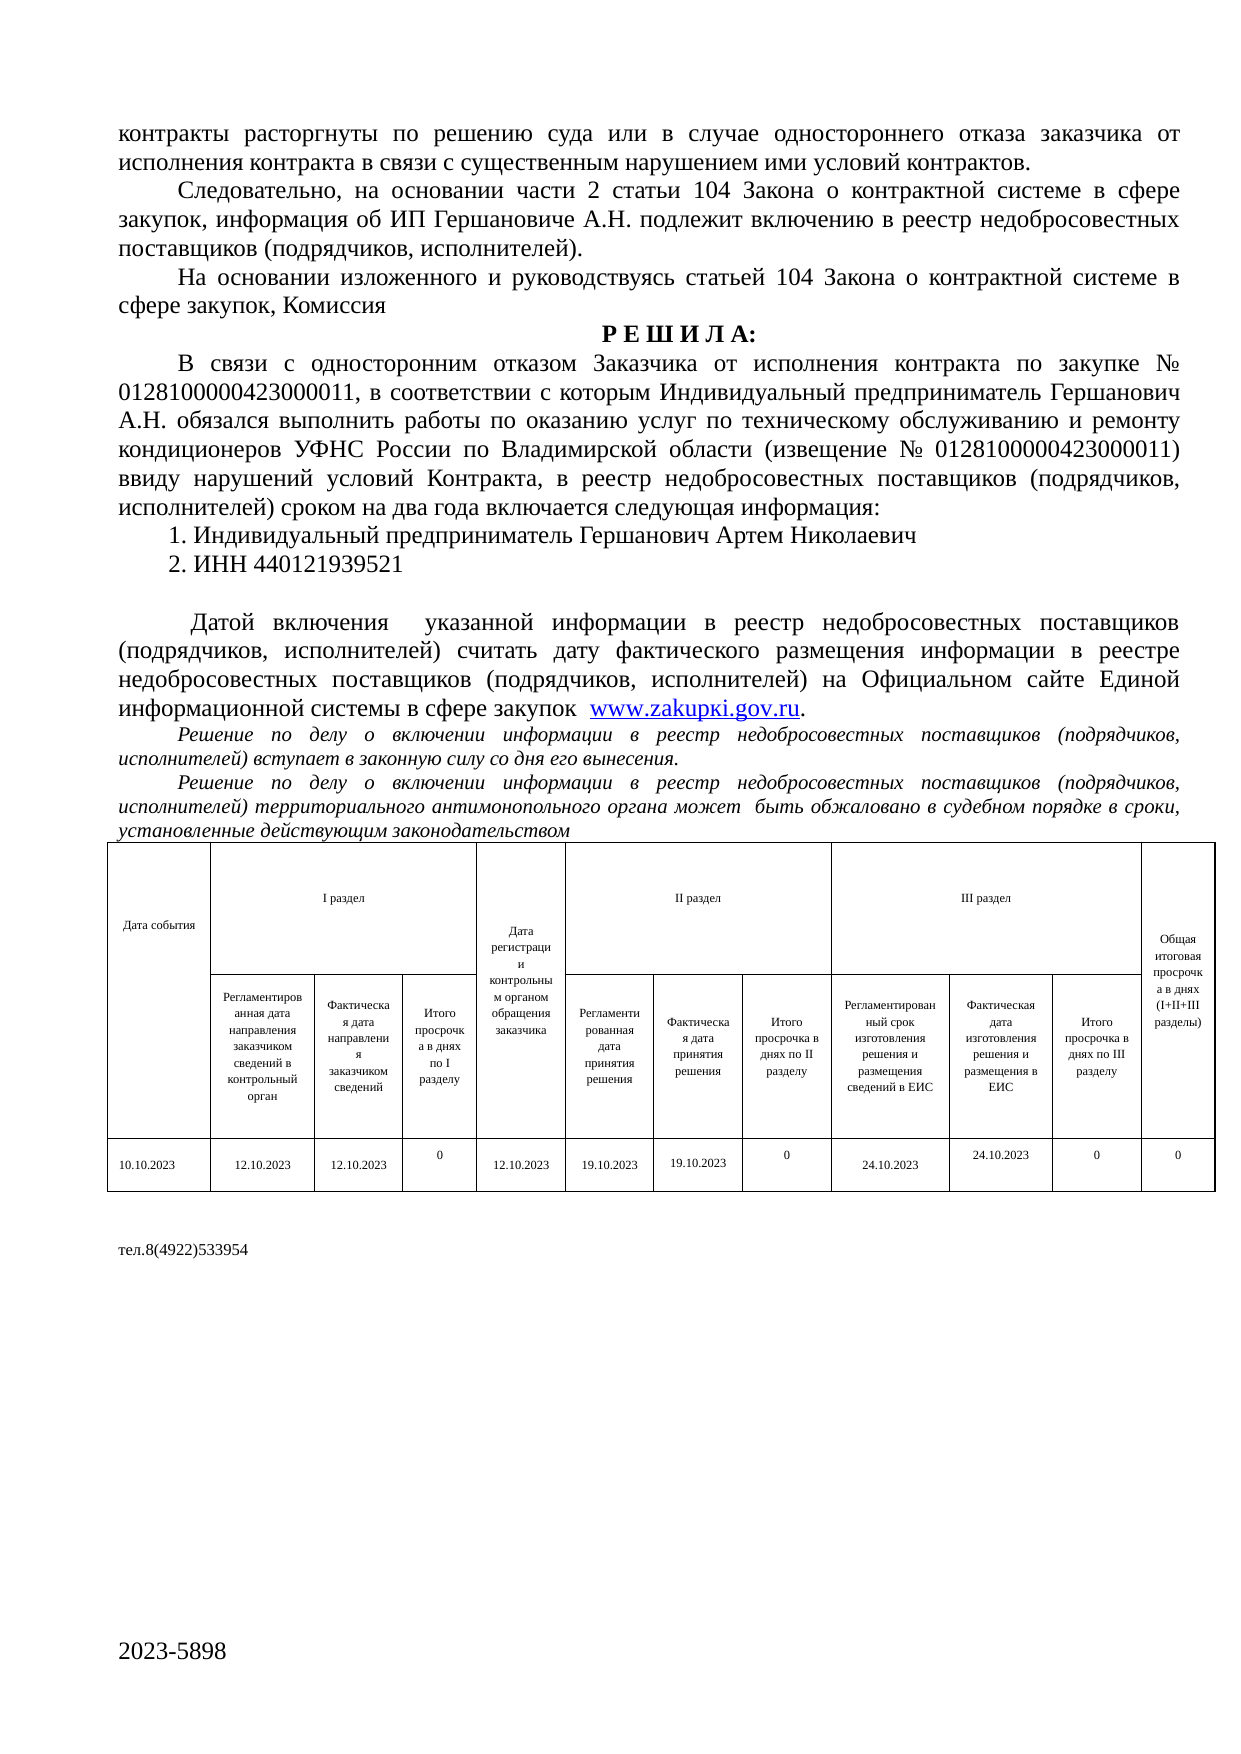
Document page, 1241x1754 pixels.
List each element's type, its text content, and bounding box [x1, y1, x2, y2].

text На основании изложенного и руководствуясь статьей 104 Закона о контрактной системе в сфере закупок, Комиссия [118, 262, 1181, 319]
table_header Общая итоговая просрочка в днях (I+II+III разделы) [1142, 843, 1214, 1138]
text тел.8(4922)533954 [118, 1240, 1181, 1259]
table_cell Итого просрочка в днях по II разделу [743, 975, 831, 1138]
table_cell 19.10.2023 [654, 1139, 742, 1191]
table_cell 24.10.2023 [832, 1139, 949, 1191]
text 1. Индивидуальный предприниматель Гершанович Артем Николаевич [118, 521, 1181, 549]
table_cell 12.10.2023 [477, 1139, 565, 1191]
table_cell Регламентированная дата направления заказчиком сведений в контрольный орган [211, 975, 314, 1138]
table_header III раздел [832, 843, 1141, 974]
text Р Е Ш И Л А: [118, 319, 1181, 348]
text Следовательно, на основании части 2 статьи 104 Закона о контрактной системе в сфере закупок, информация об ИП Гершановиче А.Н. подлежит включению в реестр недобросовестных поставщиков (подрядчиков, исполнителей). [118, 176, 1181, 262]
text Решение по делу о включении информации в реестр недобросовестных поставщиков (подрядчиков, исполнителей) территориального антимонопольного органа может быть обжаловано в судебном порядке в сроки, установленные действующим законодательством [118, 770, 1181, 842]
table_cell 19.10.2023 [566, 1139, 653, 1191]
table_cell 0 [743, 1139, 831, 1191]
text В связи с односторонним отказом Заказчика от исполнения контракта по закупке № 0128100000423000011, в соответствии с которым Индивидуальный предприниматель Гершанович А.Н. обязался выполнить работы по оказанию услуг по техническому обслуживанию и ремонту кондиционеров УФНС России по Владимирской области (извещение № 0128100000423000011) ввиду нарушений условий Контракта, в реестр недобросовестных поставщиков (подрядчиков, исполнителей) сроком на два года включается следующая информация: [118, 348, 1181, 521]
table_cell 0 [1142, 1139, 1214, 1191]
table_cell 12.10.2023 [211, 1139, 314, 1191]
table_header Дата регистрации контрольным органом обращения заказчика [477, 843, 565, 1138]
table_cell Итого просрочка в днях по I разделу [403, 975, 476, 1138]
table_cell 24.10.2023 [950, 1139, 1052, 1191]
table_cell 0 [1053, 1139, 1141, 1191]
table_header Дата события [108, 843, 210, 1138]
table_cell 10.10.2023 [108, 1139, 210, 1191]
table_cell Фактическая дата принятия решения [654, 975, 742, 1138]
table_header II раздел [566, 843, 831, 974]
table_header I раздел [211, 843, 476, 974]
text 2. ИНН 440121939521 [118, 549, 1181, 578]
table_cell Фактическая дата изготовления решения и размещения в ЕИС [950, 975, 1052, 1138]
table_cell Регламентированный срок изготовления решения и размещения сведений в ЕИС [832, 975, 949, 1138]
text Датой включения указанной информации в реестр недобросовестных поставщиков (подрядчиков, исполнителей) считать дату фактического размещения информации в реестре недобросовестных поставщиков (подрядчиков, исполнителей) на Официальном сайте Единой информационной системы в сфере закупок www.zakupкi.gov.ru. [118, 607, 1181, 722]
table_cell 0 [403, 1139, 476, 1191]
table_cell Итого просрочка в днях по III разделу [1053, 975, 1141, 1138]
table_cell 12.10.2023 [315, 1139, 402, 1191]
text контракты расторгнуты по решению суда или в случае одностороннего отказа заказчика от исполнения контракта в связи с существенным нарушением ими условий контрактов. [118, 118, 1181, 176]
table_cell Регламентированная дата принятия решения [566, 975, 653, 1138]
text Решение по делу о включении информации в реестр недобросовестных поставщиков (подрядчиков, исполнителей) вступает в законную силу со дня его вынесения. [118, 722, 1181, 770]
table_cell Фактическая дата направления заказчиком сведений [315, 975, 402, 1138]
